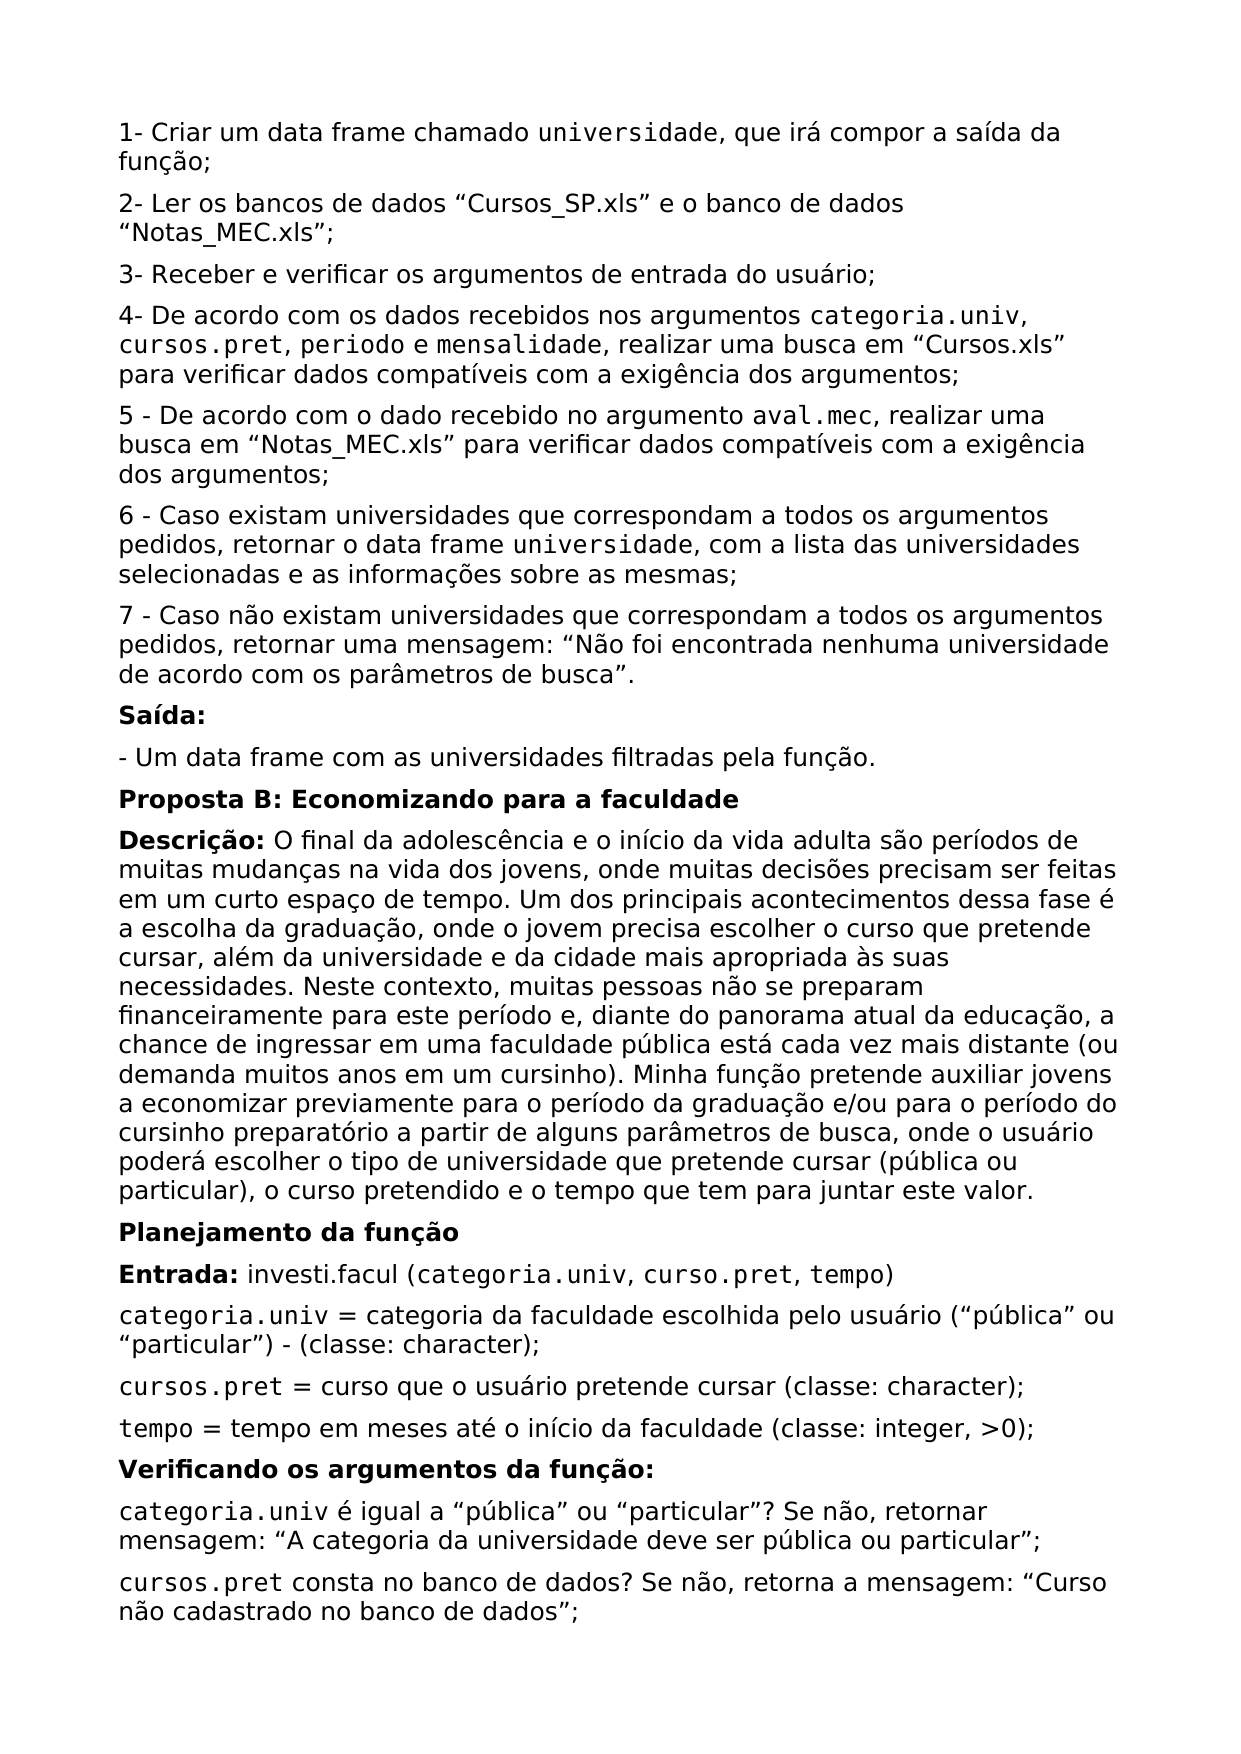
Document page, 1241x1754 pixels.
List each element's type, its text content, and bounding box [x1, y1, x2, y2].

text Planejamento da função [118, 1218, 1122, 1247]
text Proposta B: Economizando para a faculdade [118, 785, 1122, 814]
text Saída: [118, 701, 1122, 731]
text 5 - De acordo com o dado recebido no argumento aval.mec, realizar uma busca em “Notas_MEC.xls” para verificar dados compatíveis com a exigência dos argumentos; [118, 401, 1122, 489]
text categoria.univ é igual a “pública” ou “particular”? Se não, retornar mensagem: “A categoria da universidade deve ser pública ou particular”; [118, 1497, 1122, 1556]
text tempo = tempo em meses até o início da faculdade (classe: integer, >0); [118, 1414, 1122, 1443]
text - Um data frame com as universidades filtradas pela função. [118, 743, 1122, 772]
text 2- Ler os bancos de dados “Cursos_SP.xls” e o banco de dados “Notas_MEC.xls”; [118, 189, 1122, 247]
text 6 - Caso existam universidades que correspondam a todos os argumentos pedidos, retornar o data frame universidade, com a lista das universidades selecionadas e as informações sobre as mesmas; [118, 501, 1122, 589]
text 4- De acordo com os dados recebidos nos argumentos categoria.univ, cursos.pret, periodo e mensalidade, realizar uma busca em “Cursos.xls” para verificar dados compatíveis com a exigência dos argumentos; [118, 301, 1122, 389]
text categoria.univ = categoria da faculdade escolhida pelo usuário (“pública” ou “particular”) - (classe: character); [118, 1301, 1122, 1360]
text 1- Criar um data frame chamado universidade, que irá compor a saída da função; [118, 118, 1122, 176]
text Verificando os argumentos da função: [118, 1456, 1122, 1485]
text 3- Receber e verificar os argumentos de entrada do usuário; [118, 260, 1122, 289]
text cursos.pret = curso que o usuário pretende cursar (classe: character); [118, 1372, 1122, 1401]
text Descrição: O final da adolescência e o início da vida adulta são períodos de muitas mudanças na vida dos jovens, onde muitas decisões precisam ser feitas em um curto espaço de tempo. Um dos principais acontecimentos dessa fase é a escolha da graduação, onde o jovem precisa escolher o curso que pretende cursar, além da universidade e da cidade mais apropriada às suas necessidades. Neste contexto, muitas pessoas não se preparam financeiramente para este período e, diante do panorama atual da educação, a chance de ingressar em uma faculdade pública está cada vez mais distante (ou demanda muitos anos em um cursinho). Minha função pretende auxiliar jovens a economizar previamente para o período da graduação e/ou para o período do cursinho preparatório a partir de alguns parâmetros de busca, onde o usuário poderá escolher o tipo de universidade que pretende cursar (pública ou particular), o curso pretendido e o tempo que tem para juntar este valor. [118, 826, 1122, 1206]
text Entrada: investi.facul (categoria.univ, curso.pret, tempo) [118, 1260, 1122, 1289]
text 7 - Caso não existam universidades que correspondam a todos os argumentos pedidos, retornar uma mensagem: “Não foi encontrada nenhuma universidade de acordo com os parâmetros de busca”. [118, 601, 1122, 689]
text cursos.pret consta no banco de dados? Se não, retorna a mensagem: “Curso não cadastrado no banco de dados”; [118, 1568, 1122, 1626]
